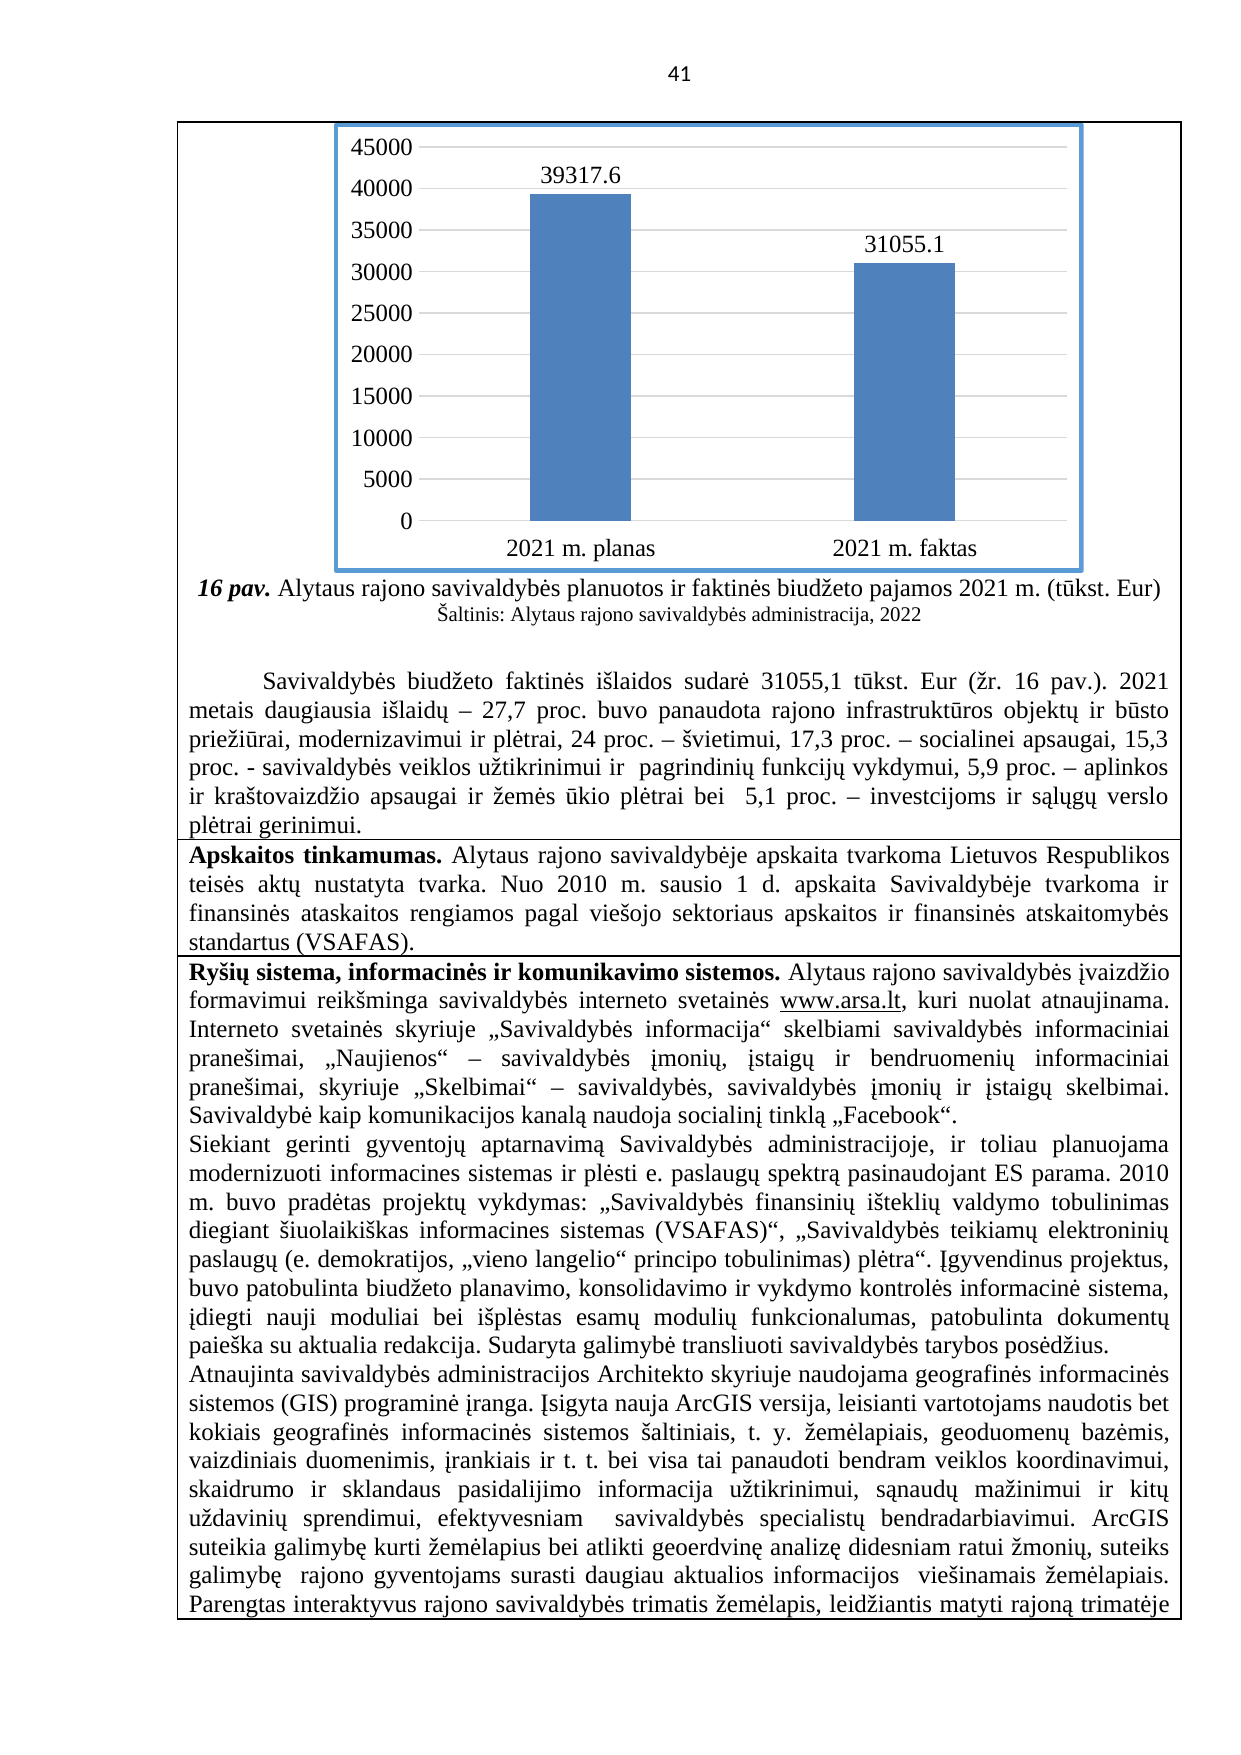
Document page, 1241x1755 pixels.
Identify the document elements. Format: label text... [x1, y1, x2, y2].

table_cell Finansiniai ištekliai. Alytaus rajono savivaldybės strateginio veiklos plano programų įgyvendinimui naudojamas vienas iš pagrindinių finansavimo šaltinių – Alytaus rajono savivaldybės biudžeto lėšos (biudžetas ir tikslinės dotacijos). Tačiau kiekvienais metais įvairiems projektams įgyvendinti pritraukiamas finansavimas ir iš kitų šaltinių. Tai ES struktūrinių fondų ir programų lėšos, valstybės biudžeto lėšos. Kiekvienas asignavimų valdytojas yra atsakingas už teisingą programų sąmatų sudarymą ir vykdymą neviršijant patvirtintų asignavimų, už paskirtų asignavimų naudojimo teisėtumą ir efektyvumą. Alytaus rajono savivaldybės 2012–2021 metų biudžeto pajamas sudaro:  Mokesčiai. Pajamų ir pelno mokesčiai (gyventojų pajamų mokestis), turto mokesčiai (žemės mokestis, paveldimo turto mokestis, nekilnojamo turto mokestis), prekių ir paslaugų mokesčiai (mokesčiai už aplinkos teršimą, rinkliavos).  Dotacijos. Europos Sąjungos finansinės paramos lėšos, dotacijos iš kitų valdymo lygių.  Kitos pajamos. Turto pajamos, pajamos už prekes ir paslaugas, pajamos iš baudų ir konfiskacijos, kitos neišvardytos pajamos.  Materialiojo ir nematerialiojo turto realizavimo pajamos. Ilgalaikio materialiojo turto realizavimo pajamos (žemės ir žemės gelmių išteklių realizavimo pajamos). Didžiausią savivaldybės biudžeto pajamų dalį kasmet sudaro mokesčiai ir dotacijos. Biudžeto pajamos nuo 2010 iki 2012 metų didėjo, 2013 metais pastebimas sumažėjimas, tačiau 2014 metais biudžeto pajamos padidėjo 7,7 proc. lyginat su 2013 metais, kadangi buvo paimta paskola investicinių projektų įgyvendinimui. 2015 metais pastebimas pajamų sumažėjimas 10,3 proc. Lyginant 2017 su 2016 m. pajamų gavimas didesnis 1,8 proc. 2018-2021 m. laikotarpyje pastebimas biudžeto pajamų augimas, kurį labiausiai lėmė gaunama didesnė mokesčių dalis (žr. 17 pav.). 15 pav. Alytaus rajono savivaldybės biudžeto pajamų kitimas 2012–2022 metais, tūkst. Eur Šaltinis: Alytaus rajono savivaldybės administracija, 2022 Alytaus rajono savivaldybės biudžetas 2021 m. gavo 31 mln. 596,4 tūkst. eurų pajamų. Iš jų gyventojų pajamų mokesčio gauta 17 mln. 146,1 tūkst. eurų, turto mokesčių – 1mln. 17 tūkst. eurų, 44,2 tūkst. eurų gauta prekių ir paslaugų mokesčių t. y. mokesčiai už aplinkos teršimą. 11 mln. 734,1 tūkst. eurų gauta tikslinių dotacijų. Iš šių dotacijų 4 mln. 181,1 tūkst. eurų skirta mokinio krepšeliui finansuoti, 3 mln. 71,6 tūkst. eurų valstybinėms (valstybės perduotoms savivaldybėms) funkcijoms atlikti, 88,5 tūkst. eurų savivaldybės vietinės reikšmės keliams (gatvėms) tiesti, taisyti, prižiūrėti ir saugaus eismo sąlygoms užtikrinti, iš apskrities perimtoms įstaigoms išlaikyti – 210,2 tūkst. eurų. 666,4 tūkst. eurų gauta iš Europos Sąjungos, kitos tarptautinės finansinės paramos ir bendrojo finansavimo lėšų einamiesiems tikslams. Kitų dotacijų einamiesiems tikslams gauta 1 mln. 161 tūkst. eurų, iš jų: 12,1 tūkst. eurų – valstybės biudžeto lėšos skirtos išlaidoms susijusioms su pedagoginių darbuotojų skaičiaus optimizavimu, 40,2 tūkst. eurų – lėšos siekiant šalinti COVID-19 ligos padarinius ir valdyti jos plitimą esant valstybės lygio ekstremaliajai situacijai, 41,1 tūkst. eurų – mokymo lėšos skaitmeninio ugdymo plėtrai finansuoti, 34,9 tūkst. eurų – akredituotai vaikų dienos socialinei priežiūrai organizuoti, 19,0 tūkst. eurų – kultūros ir meno darbuotojų darbo užmokesčiui didinti, 107,1 tūkst. eurų – asmens sveikatos priežiūros įstaigų patirtoms išlaidoms už skiepijimo nuo COVID-19 ligos (koronaviruso infekcijos) paslaugas kompensuoti, 278,0 tūkst. eurų – lėšos asmens sveikatos priežiūros įstaigų patirtoms darbo užmokesčio išlaidoms kompensuoti, 26,4 tūkst. eurų – asmens sveikatos priežiūros įstaigų patirtoms išlaidoms už ėminių COVID-19 ligos tyrimui ar greitajam testui mobiliuosiuose punktuose paslaugas kompensuoti, 1,2 tūkst. eurų lėšos skirtos tiesioginėms konsultacijoms mokiniams, pasirinkusiems laikyti brandos egzaminus 2021 metais ir patyrusiems mokymosi praradimų dėl COVID-19 pandemijos, 26,0 tūkst. eurų – konsultacijoms mokiniams, patiriantiems mokymosi sunkumų, 19,4 tūkst. eurų – lėšos naujoms mokytojų padėjėjų pareigybėms įsteigti, 78,2 tūkst. eurų – neformaliam vaikų švietimui, 152,4 tūkst. eurų – savivaldybės biudžeto negautoms pajamoms padengti, 15,9 tūkst. eurų – socialinių paslaugų įstaigų ir socialinių paslaugų srities darbuotojų darbo užmokesčiui didinti, 18,8 tūkst. eurų – lėšos skirtos bendruomeninei veiklai stiprinti savivaldybėje, 83,1 tūkst. eurų – patirtoms išlaidoms vykdant įsipareigojimus vietinio transporto vežėjams ir 207,2 tūkst. eurų – išlaidoms esant ekstremaliajai situacijai, paskelbtai visoje šalyje dėl masinio užsieniečių antplūdžio kompensuoti. Speciali tikslinė dotacija savivaldybės turtui įsigyti – 1 670,5 tūkst. eurų, t. y. lėšos vietinės reikšmės keliams tiesti, taisyti bei prižiūrėti. Dotacija iš Europos Sąjungos, kitos tarptautinės finansinės paramos ir bendrojo finansavimo lėšų turtui įsigyti – 654,6 tūkst. eurų. Kitos dotacijos turtui įsigyti – 30,2 tūkst. eurų – savivaldybių viešosioms bibliotekoms dokumentams įsigyti. Kitų pajamų gauta 1 mln. 584,9 tūkst. eurų, iš jų didžiausią dalį 1 mln. 434 tūkst. eurų sudaro pajamos už prekes ir paslaugas, iš jų: 791,4 tūkst. eurų vietinė rinkliava už atliekų surinkimą. Materialiojo ir nematerialiojo turto realizavimo pajamų gauta 70,1 tūkst. eurų, iš jų: 3,9 tūkst. eurų už parduotą valstybinę žemę, 66,2 tūkst. eurų infrastruktūros ir kitų statinių realizavimo pajamos. Savivaldybės biudžeto pajamų planas įvykdytas 107,7 proc., gauta 2 mln. 268,1 tūkst. eurų daugiau nei planuota. 16 pav. Alytaus rajono savivaldybės planuotos ir faktinės biudžeto pajamos 2021 m. (tūkst. Eur) Šaltinis: Alytaus rajono savivaldybės administracija, 2022 Savivaldybės biudžeto faktinės išlaidos sudarė 31055,1 tūkst. Eur (žr. 16 pav.). 2021 metais daugiausia išlaidų – 27,7 proc. buvo panaudota rajono infrastruktūros objektų ir būsto priežiūrai, modernizavimui ir plėtrai, 24 proc. – švietimui, 17,3 proc. – socialinei apsaugai, 15,3 proc. - savivaldybės veiklos užtikrinimui ir pagrindinių funkcijų vykdymui, 5,9 proc. – aplinkos ir kraštovaizdžio apsaugai ir žemės ūkio plėtrai bei 5,1 proc. – investcijoms ir sąlųgų verslo plėtrai gerinimui. [178, 123, 1180, 839]
table_cell Ryšių sistema, informacinės ir komunikavimo sistemos. Alytaus rajono savivaldybės įvaizdžio formavimui reikšminga savivaldybės interneto svetainės www.arsa.lt, kuri nuolat atnaujinama. Interneto svetainės skyriuje „Savivaldybės informacija“ skelbiami savivaldybės informaciniai pranešimai, „Naujienos“ – savivaldybės įmonių, įstaigų ir bendruomenių informaciniai pranešimai, skyriuje „Skelbimai“ – savivaldybės, savivaldybės įmonių ir įstaigų skelbimai. Savivaldybė kaip komunikacijos kanalą naudoja socialinį tinklą „Facebook“. Siekiant gerinti gyventojų aptarnavimą Savivaldybės administracijoje, ir toliau planuojama modernizuoti informacines sistemas ir plėsti e. paslaugų spektrą pasinaudojant ES parama. 2010 m. buvo pradėtas projektų vykdymas: „Savivaldybės finansinių išteklių valdymo tobulinimas diegiant šiuolaikiškas informacines sistemas (VSAFAS)“, „Savivaldybės teikiamų elektroninių paslaugų (e. demokratijos, „vieno langelio“ principo tobulinimas) plėtra“. Įgyvendinus projektus, buvo patobulinta biudžeto planavimo, konsolidavimo ir vykdymo kontrolės informacinė sistema, įdiegti nauji moduliai bei išplėstas esamų modulių funkcionalumas, patobulinta dokumentų paieška su aktualia redakcija. Sudaryta galimybė transliuoti savivaldybės tarybos posėdžius. Atnaujinta savivaldybės administracijos Architekto skyriuje naudojama geografinės informacinės sistemos (GIS) programinė įranga. Įsigyta nauja ArcGIS versija, leisianti vartotojams naudotis bet kokiais geografinės informacinės sistemos šaltiniais, t. y. žemėlapiais, geoduomenų bazėmis, vaizdiniais duomenimis, įrankiais ir t. t. bei visa tai panaudoti bendram veiklos koordinavimui, skaidrumo ir sklandaus pasidalijimo informacija užtikrinimui, sąnaudų mažinimui ir kitų uždavinių sprendimui, efektyvesniam savivaldybės specialistų bendradarbiavimui. ArcGIS suteikia galimybę kurti žemėlapius bei atlikti geoerdvinę analizę didesniam ratui žmonių, suteiks galimybę rajono gyventojams surasti daugiau aktualios informacijos viešinamais žemėlapiais. Parengtas interaktyvus rajono savivaldybės trimatis žemėlapis, leidžiantis matyti rajoną trimatėje [178, 957, 1180, 1618]
table_cell Apskaitos tinkamumas. Alytaus rajono savivaldybėje apskaita tvarkoma Lietuvos Respublikos teisės aktų nustatyta tvarka. Nuo 2010 m. sausio 1 d. apskaita Savivaldybėje tvarkoma ir finansinės ataskaitos rengiamos pagal viešojo sektoriaus apskaitos ir finansinės atskaitomybės standartus (VSAFAS). [178, 840, 1180, 955]
